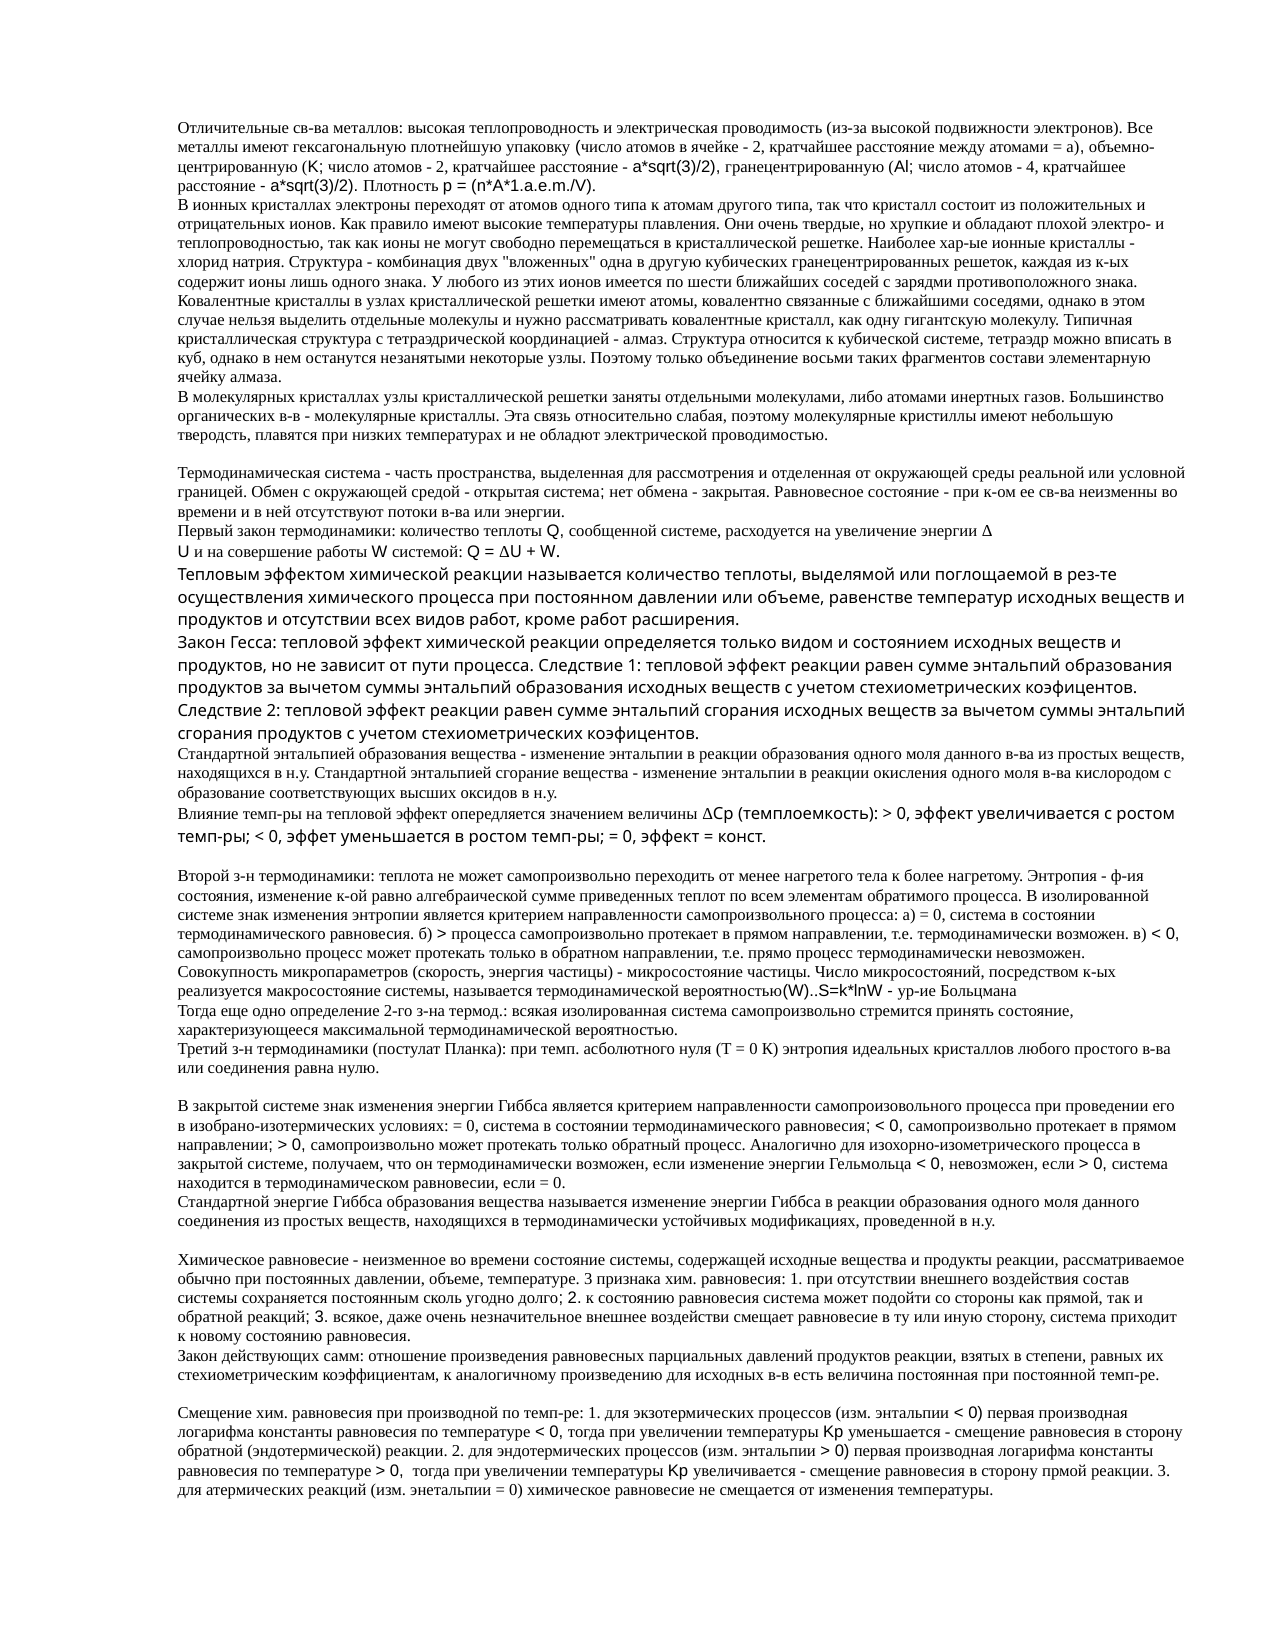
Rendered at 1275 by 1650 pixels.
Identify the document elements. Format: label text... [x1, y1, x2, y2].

text Химическое равновесие - неизменное во времени состояние системы, содержащей исходные вещества и продукты реакции, рассматриваемое обычно при постоянных давлении, объеме, температуре. 3 признака хим. равновесия: 1. при отсутствии внешнего воздействия состав системы сохраняется постоянным сколь угодно долго; 2. к состоянию равновесия система может подойти со стороны как прямой, так и обратной реакций; 3. всякое, даже очень незначительное внешнее воздействи смещает равновесие в ту или иную сторону, система приходит к новому состоянию равновесия. [177, 1249, 1186, 1345]
text Первый закон термодинамики: количество теплоты Q, сообщенной системе, расходуется на увеличение энергии Δ [177, 521, 1186, 540]
text Смещение хим. равновесия при производной по темп-ре: 1. для экзотермических процессов (изм. энтальпии < 0) первая производная логарифма константы равновесия по температуре < 0, тогда при увеличении температуры Kp уменьшается - смещение равновесия в сторону обратной (эндотермической) реакции. 2. для эндотермических процессов (изм. энтальпии > 0) первая производная логарифма константы равновесия по температуре > 0, тогда при увеличении температуры Kp увеличивается - смещение равновесия в сторону прмой реакции. 3. для атермических реакций (изм. энетальпии = 0) химическое равновесие не смещается от изменения температуры. [177, 1403, 1186, 1499]
text Закон действующих самм: отношение произведения равновесных парциальных давлений продуктов реакции, взятых в степени, равных их стехиометрическим коэффициентам, к аналогичному произведению для исходных в-в есть величина постоянная при постоянной темп-ре. [177, 1345, 1186, 1384]
text Отличительные св-ва металлов: высокая теплопроводность и электрическая проводимость (из-за высокой подвижности электронов). Все металлы имеют гексагональную плотнейшую упаковку (число атомов в ячейке - 2, кратчайшее расстояние между атомами = а), объемно-центрированную (K; число атомов - 2, кратчайшее расстояние - a*sqrt(3)/2), гранецентрированную (Al; число атомов - 4, кратчайшее расстояние - a*sqrt(3)/2). Плотность p = (n*A*1.a.e.m./V). [177, 118, 1186, 195]
text В закрытой системе знак изменения энергии Гиббса является критерием направленности самопроизовольного процесса при проведении его в изобрано-изотермических условиях: = 0, система в состоянии термодинамического равновесия; < 0, самопроизвольно протекает в прямом направлении; > 0, самопроизвольно может протекать только обратный процесс. Аналогично для изохорно-изометрического процесса в закрытой системе, получаем, что он термодинамически возможен, если изменение энергии Гельмольца < 0, невозможен, если > 0, система находится в термодинамическом равновесии, если = 0. [177, 1096, 1186, 1192]
text Тогда еще одно определение 2-го з-на термод.: всякая изолированная система самопроизвольно стремится принять состояние, характеризующееся максимальной термодинамической вероятностью. [177, 1000, 1186, 1039]
text Стандартной энтальпией образования вещества - изменение энтальпии в реакции образования одного моля данного в-ва из простых веществ, находящихся в н.у. Стандартной энтальпией сгорание вещества - изменение энтальпии в реакции окисления одного моля в-ва кислородом с образование соответствующих высших оксидов в н.у. [177, 744, 1186, 802]
text Второй з-н термодинамики: теплота не может самопроизвольно переходить от менее нагретого тела к более нагретому. Энтропия - ф-ия состояния, изменение к-ой равно алгебраической сумме приведенных теплот по всем элементам обратимого процесса. В изолированной системе знак изменения энтропии является критерием направленности самопроизвольного процесса: а) = 0, система в состоянии термодинамического равновесия. б) > процесса самопроизвольно протекает в прямом направлении, т.е. термодинамически возможен. в) < 0, самопроизвольно процесс может протекать только в обратном направлении, т.е. прямо процесс термодинамически невозможен. [177, 866, 1186, 962]
text Влияние темп-ры на тепловой эффект опередляется значением величины ΔCp (темплоемкость): > 0, эффект увеличивается с ростом темп-ры; < 0, эффет уменьшается в ростом темп-ры; = 0, эффект = конст. [177, 802, 1186, 847]
text В молекулярных кристаллах узлы кристаллической решетки заняты отдельными молекулами, либо атомами инертных газов. Большинство органических в-в - молекулярные кристаллы. Эта связь относительно слабая, поэтому молекулярные кристиллы имеют небольшую тверодсть, плавятся при низких температурах и не обладют электрической проводимостью. [177, 386, 1186, 444]
text Закон Гесса: тепловой эффект химической реакции определяется только видом и состоянием исходных веществ и продуктов, но не зависит от пути процесса. Следствие 1: тепловой эффект реакции равен сумме энтальпий образования продуктов за вычетом суммы энтальпий образования исходных веществ с учетом стехиометрических коэфицентов. Следствие 2: тепловой эффект реакции равен сумме энтальпий сгорания исходных веществ за вычетом суммы энтальпий сгорания продуктов с учетом стехиометрических коэфицентов. [177, 631, 1186, 744]
text U и на совершение работы W системой: Q = ΔU + W. [177, 540, 1186, 562]
text Термодинамическая система - часть пространства, выделенная для рассмотрения и отделенная от окружающей среды реальной или условной границей. Обмен с окружающей средой - открытая система; нет обмена - закрытая. Равновесное состояние - при к-ом ее св-ва неизменны во времени и в ней отсутствуют потоки в-ва или энергии. [177, 463, 1186, 521]
text В ионных кристаллах электроны переходят от атомов одного типа к атомам другого типа, так что кристалл состоит из положительных и отрицательных ионов. Как правило имеют высокие температуры плавления. Они очень твердые, но хрупкие и обладают плохой электро- и теплопроводностью, так как ионы не могут свободно перемещаться в кристаллической решетке. Наиболее хар-ые ионные кристаллы - хлорид натрия. Структура - комбинация двух "вложенных" одна в другую кубических гранецентрированных решеток, каждая из к-ых содержит ионы лишь одного знака. У любого из этих ионов имеется по шести ближайших соседей с зарядми противоположного знака. [177, 195, 1186, 291]
text Стандартной энергие Гиббса образования вещества называется изменение энергии Гиббса в реакции образования одного моля данного соединения из простых веществ, находящихся в термодинамически устойчивых модификациях, проведенной в н.у. [177, 1192, 1186, 1230]
text Тепловым эффектом химической реакции называется количество теплоты, выделямой или поглощаемой в рез-те осуществления химического процесса при постоянном давлении или объеме, равенстве температур исходных веществ и продуктов и отсутствии всех видов работ, кроме работ расширения. [177, 562, 1186, 631]
text Третий з-н термодинамики (постулат Планка): при темп. асболютного нуля (Т = 0 К) энтропия идеальных кристаллов любого простого в-ва или соединения равна нулю. [177, 1039, 1186, 1077]
text Ковалентные кристаллы в узлах кристаллической решетки имеют атомы, ковалентно связанные с ближайшими соседями, однако в этом случае нельзя выделить отдельные молекулы и нужно рассматривать ковалентные кристалл, как одну гигантскую молекулу. Типичная кристаллическая структура с тетраэдрической координацией - алмаз. Структура относится к кубической системе, тетраэдр можно вписать в куб, однако в нем останутся незанятыми некоторые узлы. Поэтому только объединение восьми таких фрагментов состави элементарную ячейку алмаза. [177, 291, 1186, 386]
text Совокупность микропараметров (скорость, энергия частицы) - микросостояние частицы. Число микросостояний, посредством к-ых реализуется макросостояние системы, называется термодинамической вероятностью(W)..S=k*lnW - ур-ие Больцмана [177, 962, 1186, 1000]
